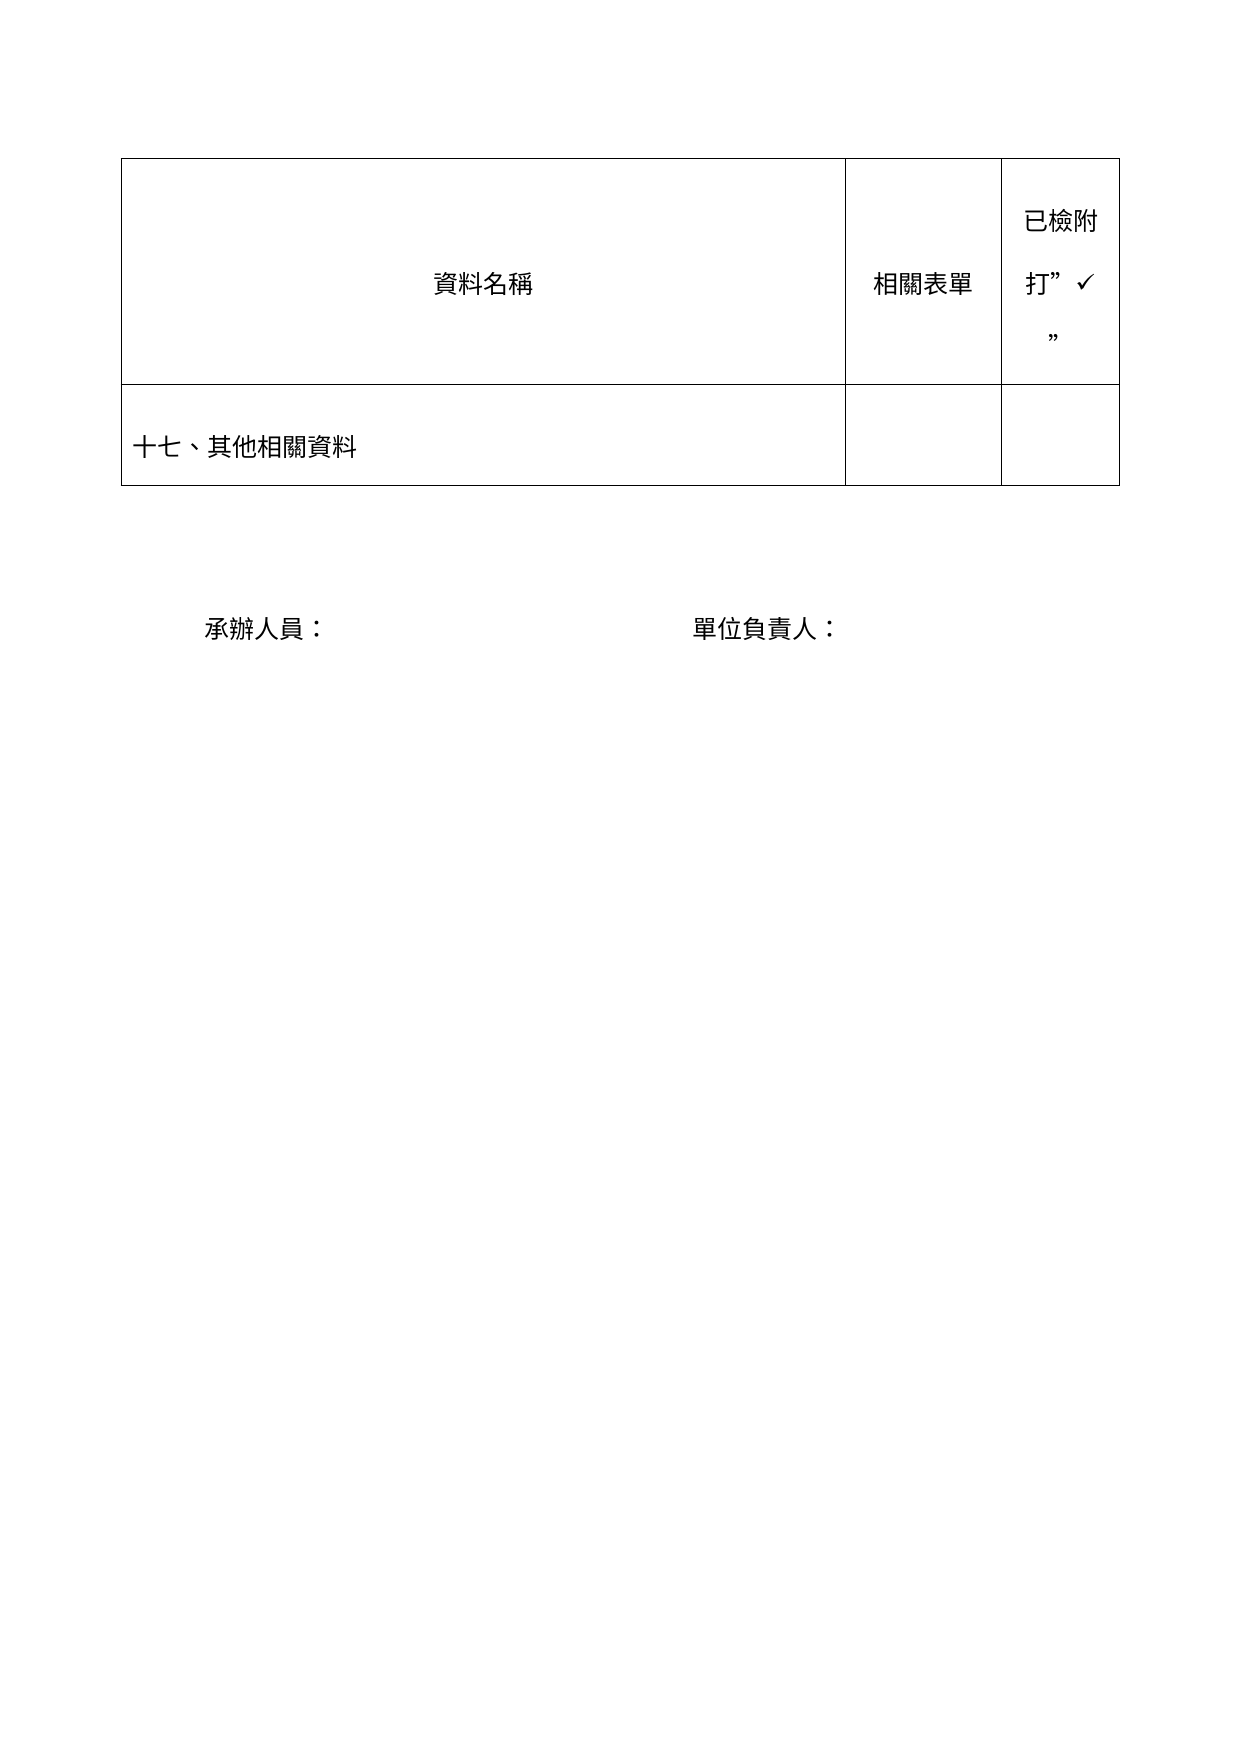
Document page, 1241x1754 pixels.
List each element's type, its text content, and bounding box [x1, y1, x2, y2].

table_cell [1002, 385, 1119, 485]
text 承辦人員： 單位負責人： [84, 586, 1053, 649]
table_cell 十七、其他相關資料 [122, 385, 845, 485]
table_header 相關表單 [846, 159, 1001, 384]
table_header 已檢附打”” [1002, 159, 1119, 384]
table_header 資料名稱 [122, 159, 845, 384]
table_cell [846, 385, 1001, 485]
